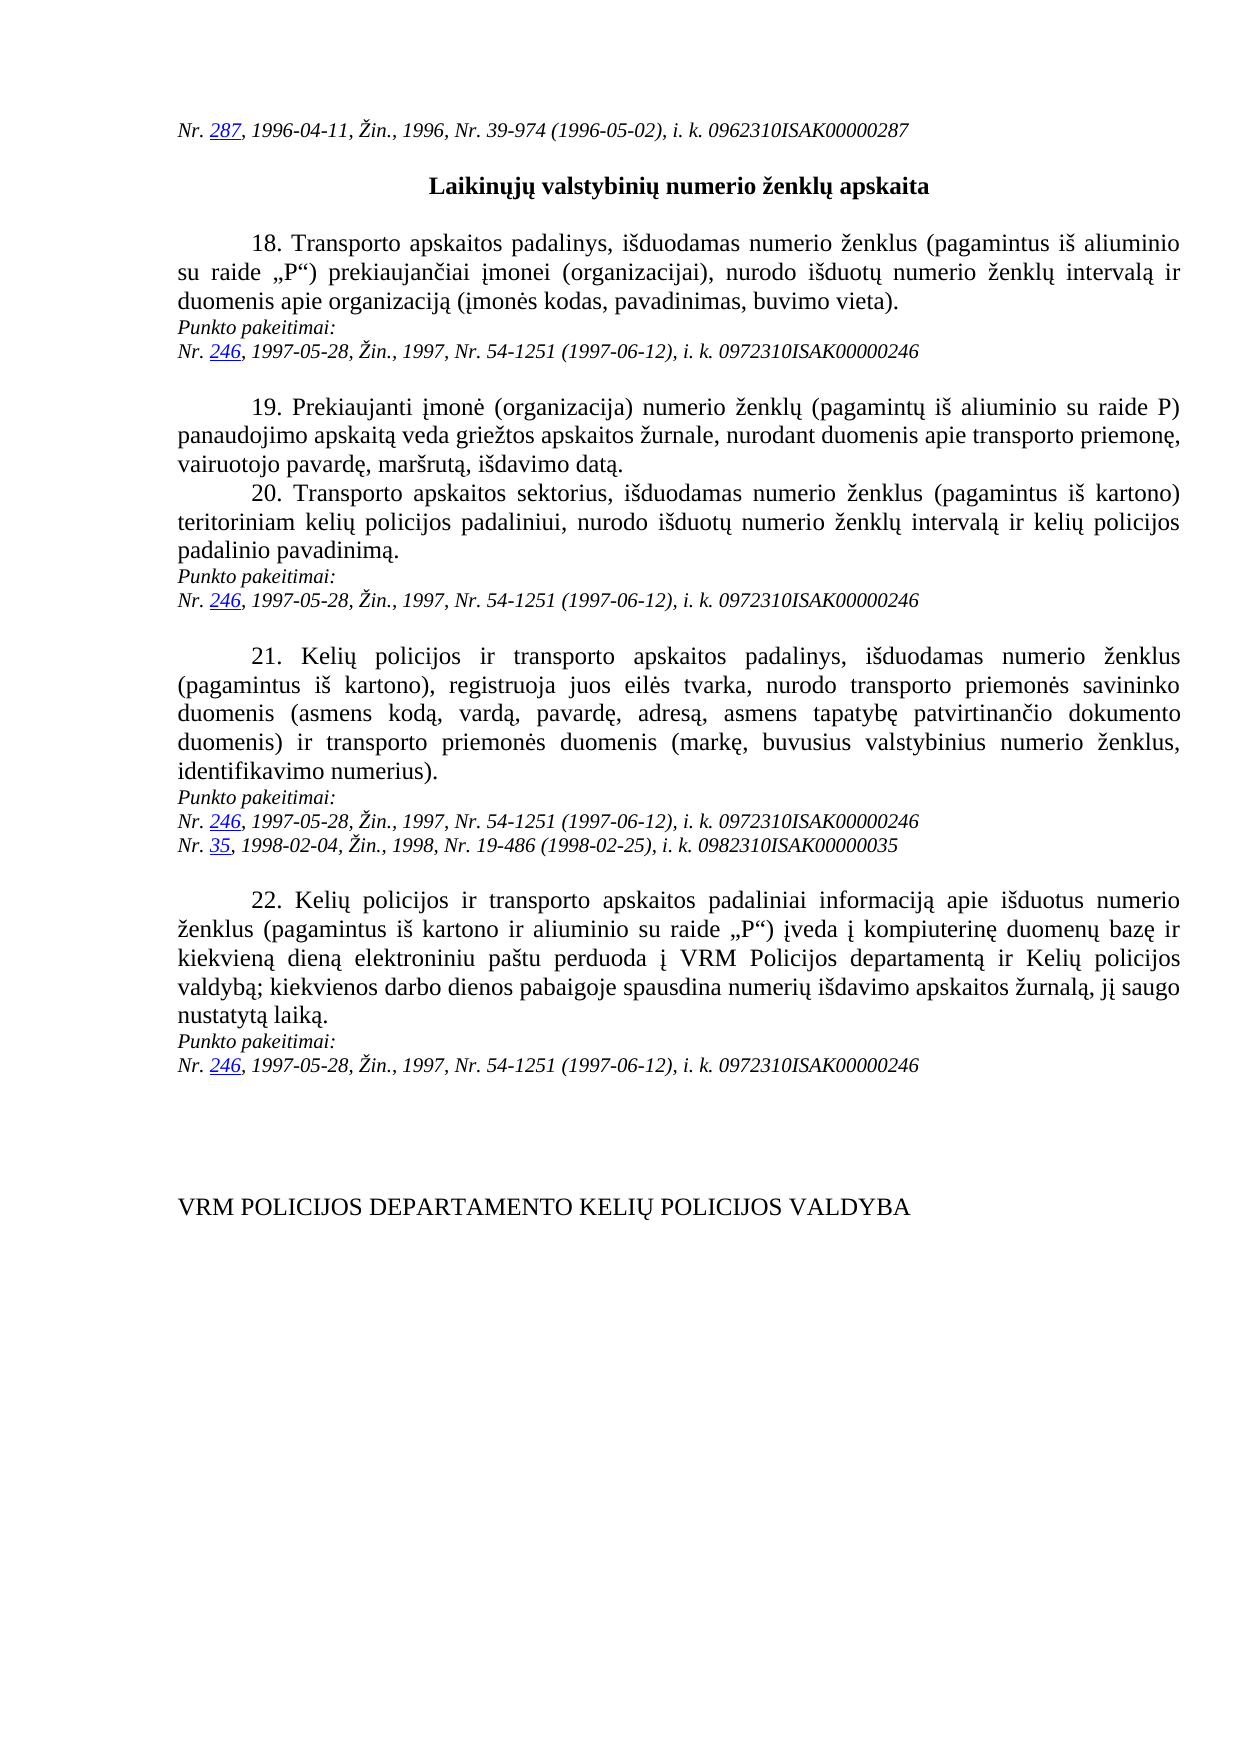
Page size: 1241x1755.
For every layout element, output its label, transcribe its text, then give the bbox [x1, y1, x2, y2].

text Laikinųjų valstybinių numerio ženklų apskaita [177, 171, 1181, 200]
text 22. Kelių policijos ir transporto apskaitos padaliniai informaciją apie išduotus numerio ženklus (pagamintus iš kartono ir aliuminio su raide „P“) įveda į kompiuterinę duomenų bazę ir kiekvieną dieną elektroniniu paštu perduoda į VRM Policijos departamentą ir Kelių policijos valdybą; kiekvienos darbo dienos pabaigoje spausdina numerių išdavimo apskaitos žurnalą, jį saugo nustatytą laiką. [177, 886, 1181, 1029]
text Punkto pakeitimai: [177, 315, 1181, 339]
text Nr. 35, 1998-02-04, Žin., 1998, Nr. 19-486 (1998-02-25), i. k. 0982310ISAK00000035 [177, 833, 1181, 857]
text Nr. 246, 1997-05-28, Žin., 1997, Nr. 54-1251 (1997-06-12), i. k. 0972310ISAK00000246 [177, 588, 1181, 612]
text 18. Transporto apskaitos padalinys, išduodamas numerio ženklus (pagamintus iš aliuminio su raide „P“) prekiaujančiai įmonei (organizacijai), nurodo išduotų numerio ženklų intervalą ir duomenis apie organizaciją (įmonės kodas, pavadinimas, buvimo vieta). [177, 228, 1181, 315]
text Nr. 246, 1997-05-28, Žin., 1997, Nr. 54-1251 (1997-06-12), i. k. 0972310ISAK00000246 [177, 809, 1181, 833]
text Nr. 246, 1997-05-28, Žin., 1997, Nr. 54-1251 (1997-06-12), i. k. 0972310ISAK00000246 [177, 1053, 1181, 1077]
text Punkto pakeitimai: [177, 1029, 1181, 1053]
text 20. Transporto apskaitos sektorius, išduodamas numerio ženklus (pagamintus iš kartono) teritoriniam kelių policijos padaliniui, nurodo išduotų numerio ženklų intervalą ir kelių policijos padalinio pavadinimą. [177, 478, 1181, 564]
text Nr. 246, 1997-05-28, Žin., 1997, Nr. 54-1251 (1997-06-12), i. k. 0972310ISAK00000246 [177, 339, 1181, 363]
text Nr. 287, 1996-04-11, Žin., 1996, Nr. 39-974 (1996-05-02), i. k. 0962310ISAK00000287 [177, 118, 1181, 142]
text Punkto pakeitimai: [177, 564, 1181, 588]
text 19. Prekiaujanti įmonė (organizacija) numerio ženklų (pagamintų iš aliuminio su raide P) panaudojimo apskaitą veda griežtos apskaitos žurnale, nurodant duomenis apie transporto priemonę, vairuotojo pavardę, maršrutą, išdavimo datą. [177, 392, 1181, 478]
text VRM POLICIJOS DEPARTAMENTO KELIŲ POLICIJOS VALDYBA [177, 1192, 1181, 1221]
text 21. Kelių policijos ir transporto apskaitos padalinys, išduodamas numerio ženklus (pagamintus iš kartono), registruoja juos eilės tvarka, nurodo transporto priemonės savininko duomenis (asmens kodą, vardą, pavardę, adresą, asmens tapatybę patvirtinančio dokumento duomenis) ir transporto priemonės duomenis (markę, buvusius valstybinius numerio ženklus, identifikavimo numerius). [177, 641, 1181, 785]
text Punkto pakeitimai: [177, 785, 1181, 809]
